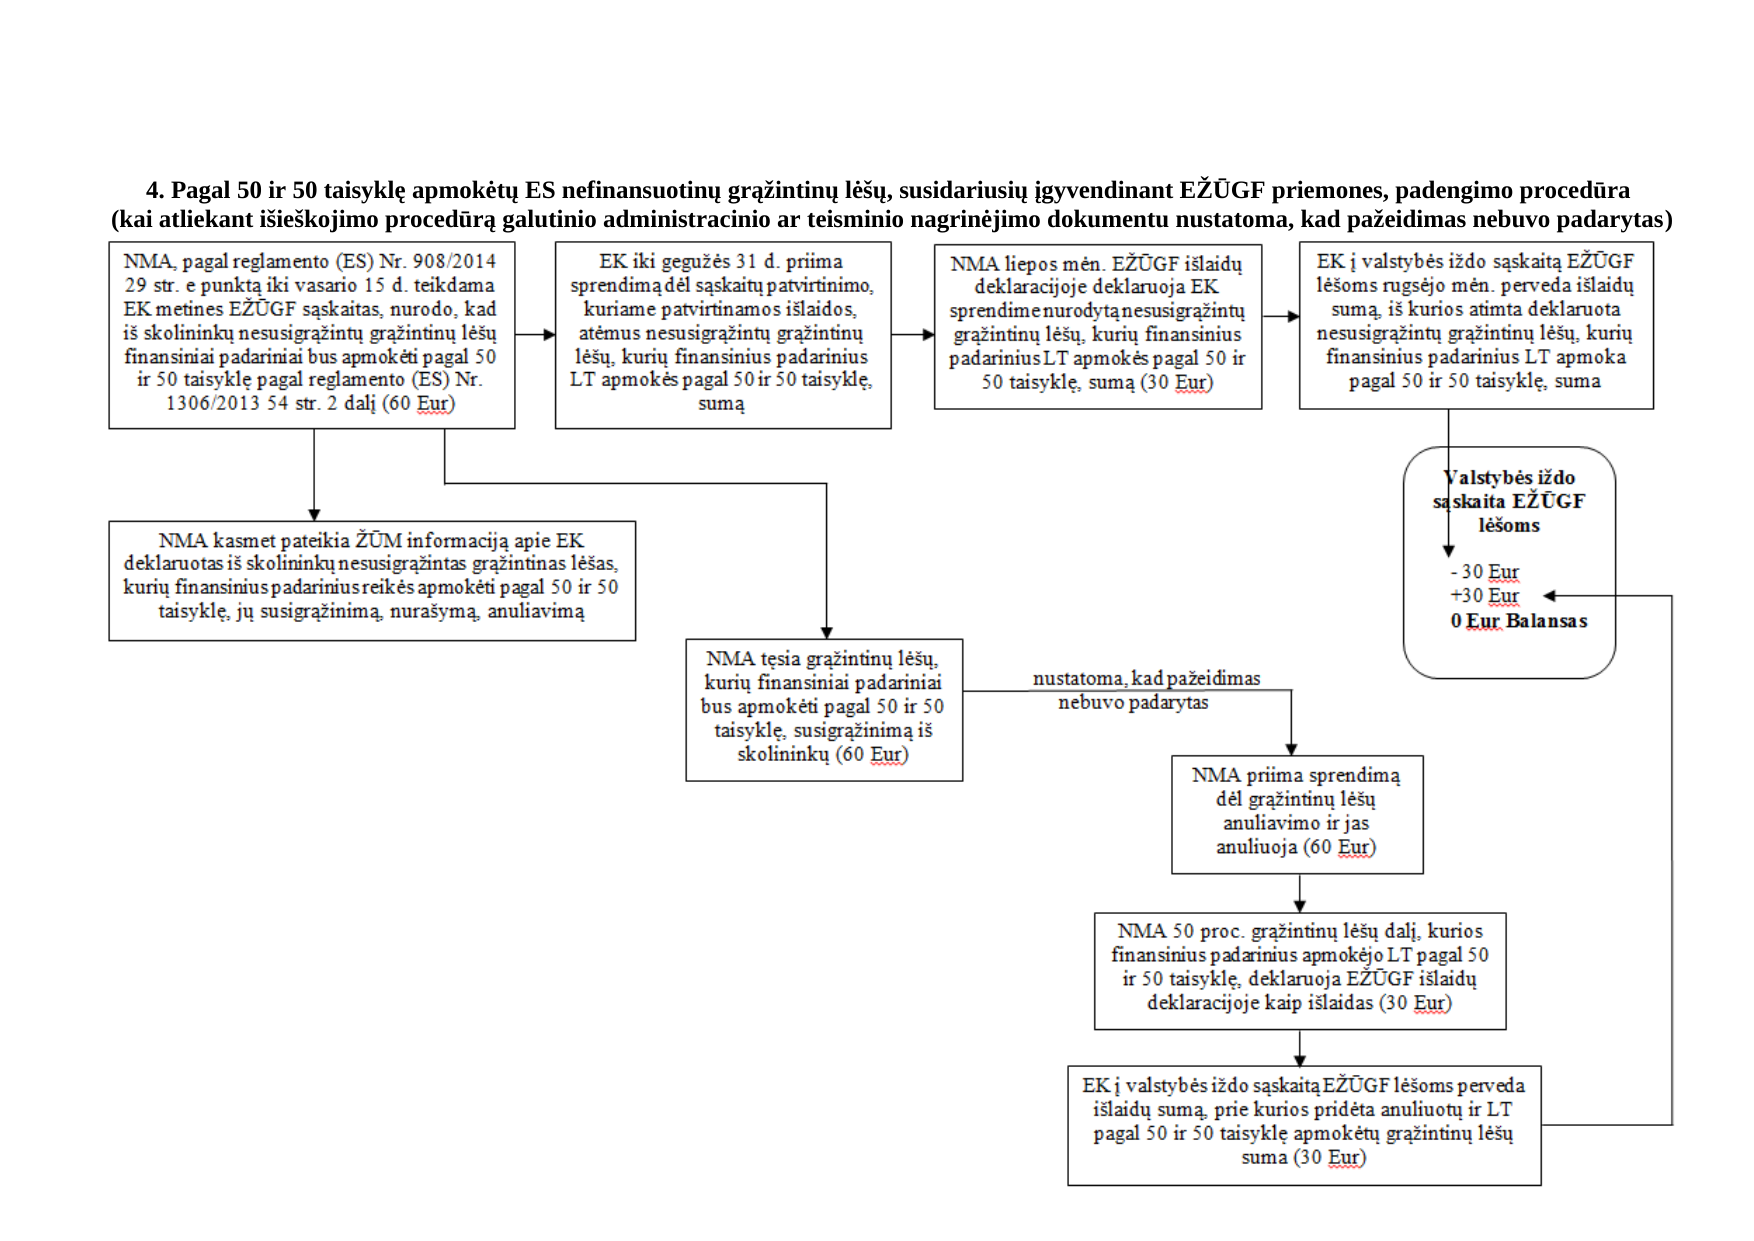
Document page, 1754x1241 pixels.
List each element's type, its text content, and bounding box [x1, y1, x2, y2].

text (kai atliekant išieškojimo procedūrą galutinio administracinio ar teisminio nagrinėjimo dokumentu nustatoma, kad pažeidimas nebuvo padarytas) [59, 204, 1724, 233]
text 4. Pagal 50 ir 50 taisyklę apmokėtų ES nefinansuotinų grąžintinų lėšų, susidariusių įgyvendinant EŽŪGF priemones, padengimo procedūra [59, 176, 1724, 204]
